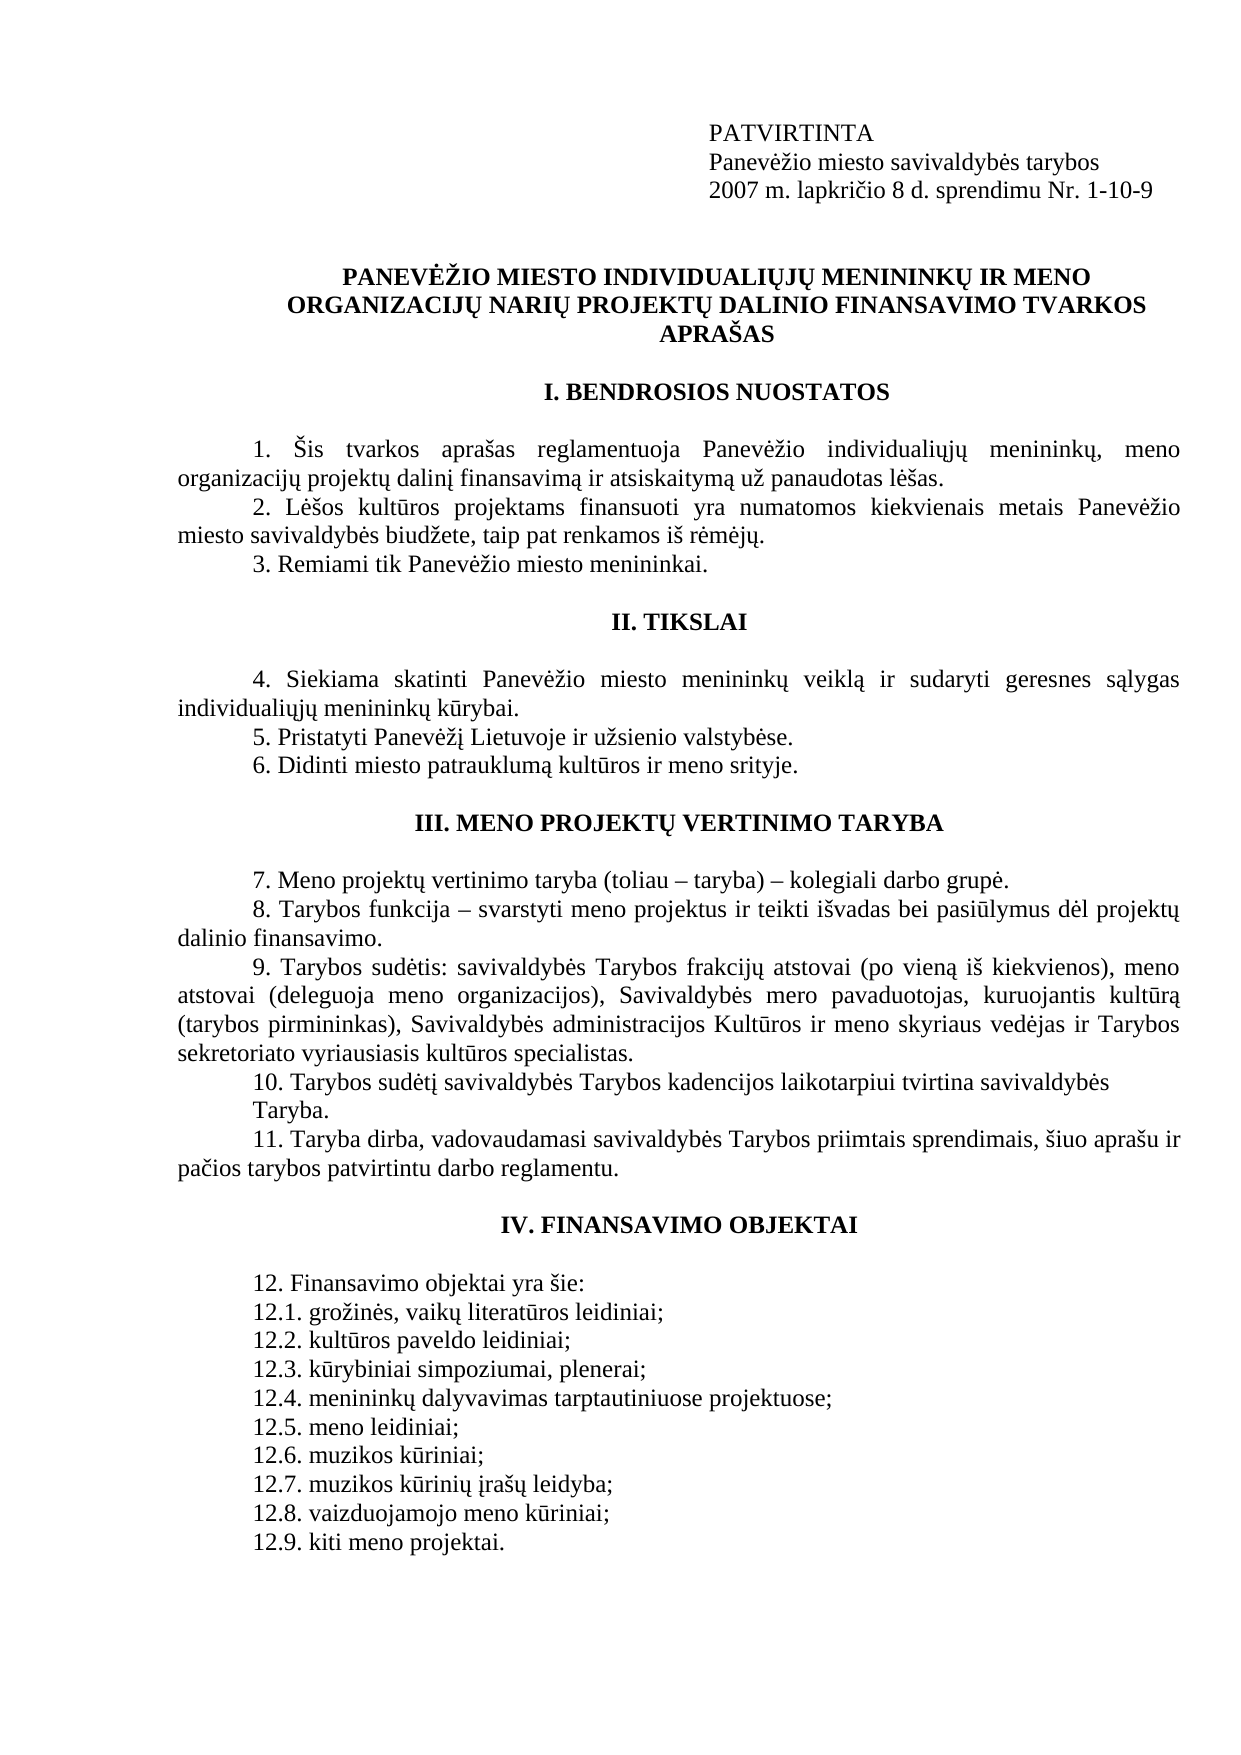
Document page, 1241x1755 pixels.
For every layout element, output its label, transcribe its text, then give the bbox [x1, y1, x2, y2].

text 2007 m. lapkričio 8 d. sprendimu Nr. 1-10-9 [709, 176, 1181, 204]
text 3. Remiami tik Panevėžio miesto menininkai. [177, 549, 1181, 578]
text IV. FINANSAVIMO OBJEKTAI [177, 1211, 1181, 1239]
text 11. Taryba dirba, vadovaudamasi savivaldybės Tarybos priimtais sprendimais, šiuo aprašu ir pačios tarybos patvirtintu darbo reglamentu. [177, 1124, 1181, 1182]
text 6. Didinti miesto patrauklumą kultūros ir meno srityje. [177, 751, 1181, 779]
text 12.4. menininkų dalyvavimas tarptautiniuose projektuose; [177, 1383, 1181, 1412]
text 9. Tarybos sudėtis: savivaldybės Tarybos frakcijų atstovai (po vieną iš kiekvienos), meno atstovai (deleguoja meno organizacijos), Savivaldybės mero pavaduotojas, kuruojantis kultūrą (tarybos pirmininkas), Savivaldybės administracijos Kultūros ir meno skyriaus vedėjas ir Tarybos sekretoriato vyriausiasis kultūros specialistas. [177, 952, 1181, 1067]
text 12. Finansavimo objektai yra šie: [177, 1268, 1181, 1297]
text 12.2. kultūros paveldo leidiniai; [177, 1326, 1181, 1354]
text II. TIKSLAI [177, 607, 1181, 636]
text 7. Meno projektų vertinimo taryba (toliau – taryba) – kolegiali darbo grupė. [177, 866, 1181, 894]
text PATVIRTINTA [709, 118, 1181, 147]
text 12.3. kūrybiniai simpoziumai, plenerai; [177, 1354, 1181, 1383]
text Panevėžio miesto savivaldybės tarybos [709, 147, 1181, 176]
text 1. Šis tvarkos aprašas reglamentuoja Panevėžio individualiųjų menininkų, meno organizacijų projektų dalinį finansavimą ir atsiskaitymą už panaudotas lėšas. [177, 434, 1181, 492]
text 12.6. muzikos kūriniai; [177, 1441, 1181, 1469]
text Taryba. [177, 1096, 1181, 1124]
text 5. Pristatyti Panevėžį Lietuvoje ir užsienio valstybėse. [177, 722, 1181, 751]
text 12.9. kiti meno projektai. [177, 1527, 1181, 1556]
text 12.1. grožinės, vaikų literatūros leidiniai; [177, 1297, 1181, 1326]
text 4. Siekiama skatinti Panevėžio miesto menininkų veiklą ir sudaryti geresnes sąlygas individualiųjų menininkų kūrybai. [177, 664, 1181, 722]
text 8. Tarybos funkcija – svarstyti meno projektus ir teikti išvadas bei pasiūlymus dėl projektų dalinio finansavimo. [177, 894, 1181, 952]
text PANEVĖŽIO MIESTO INDIVIDUALIŲJŲ MENININKŲ IR MENO ORGANIZACIJŲ NARIŲ PROJEKTŲ DALINIO FINANSAVIMO TVARKOS APRAŠAS [252, 262, 1181, 348]
text III. MENO PROJEKTŲ VERTINIMO TARYBA [177, 808, 1181, 837]
text 2. Lėšos kultūros projektams finansuoti yra numatomos kiekvienais metais Panevėžio miesto savivaldybės biudžete, taip pat renkamos iš rėmėjų. [177, 492, 1181, 549]
text 12.8. vaizduojamojo meno kūriniai; [177, 1498, 1181, 1527]
text 12.7. muzikos kūrinių įrašų leidyba; [177, 1469, 1181, 1498]
text 12.5. meno leidiniai; [177, 1412, 1181, 1441]
text I. BENDROSIOS NUOSTATOS [252, 377, 1181, 406]
text 10. Tarybos sudėtį savivaldybės Tarybos kadencijos laikotarpiui tvirtina savivaldybės [177, 1067, 1181, 1096]
